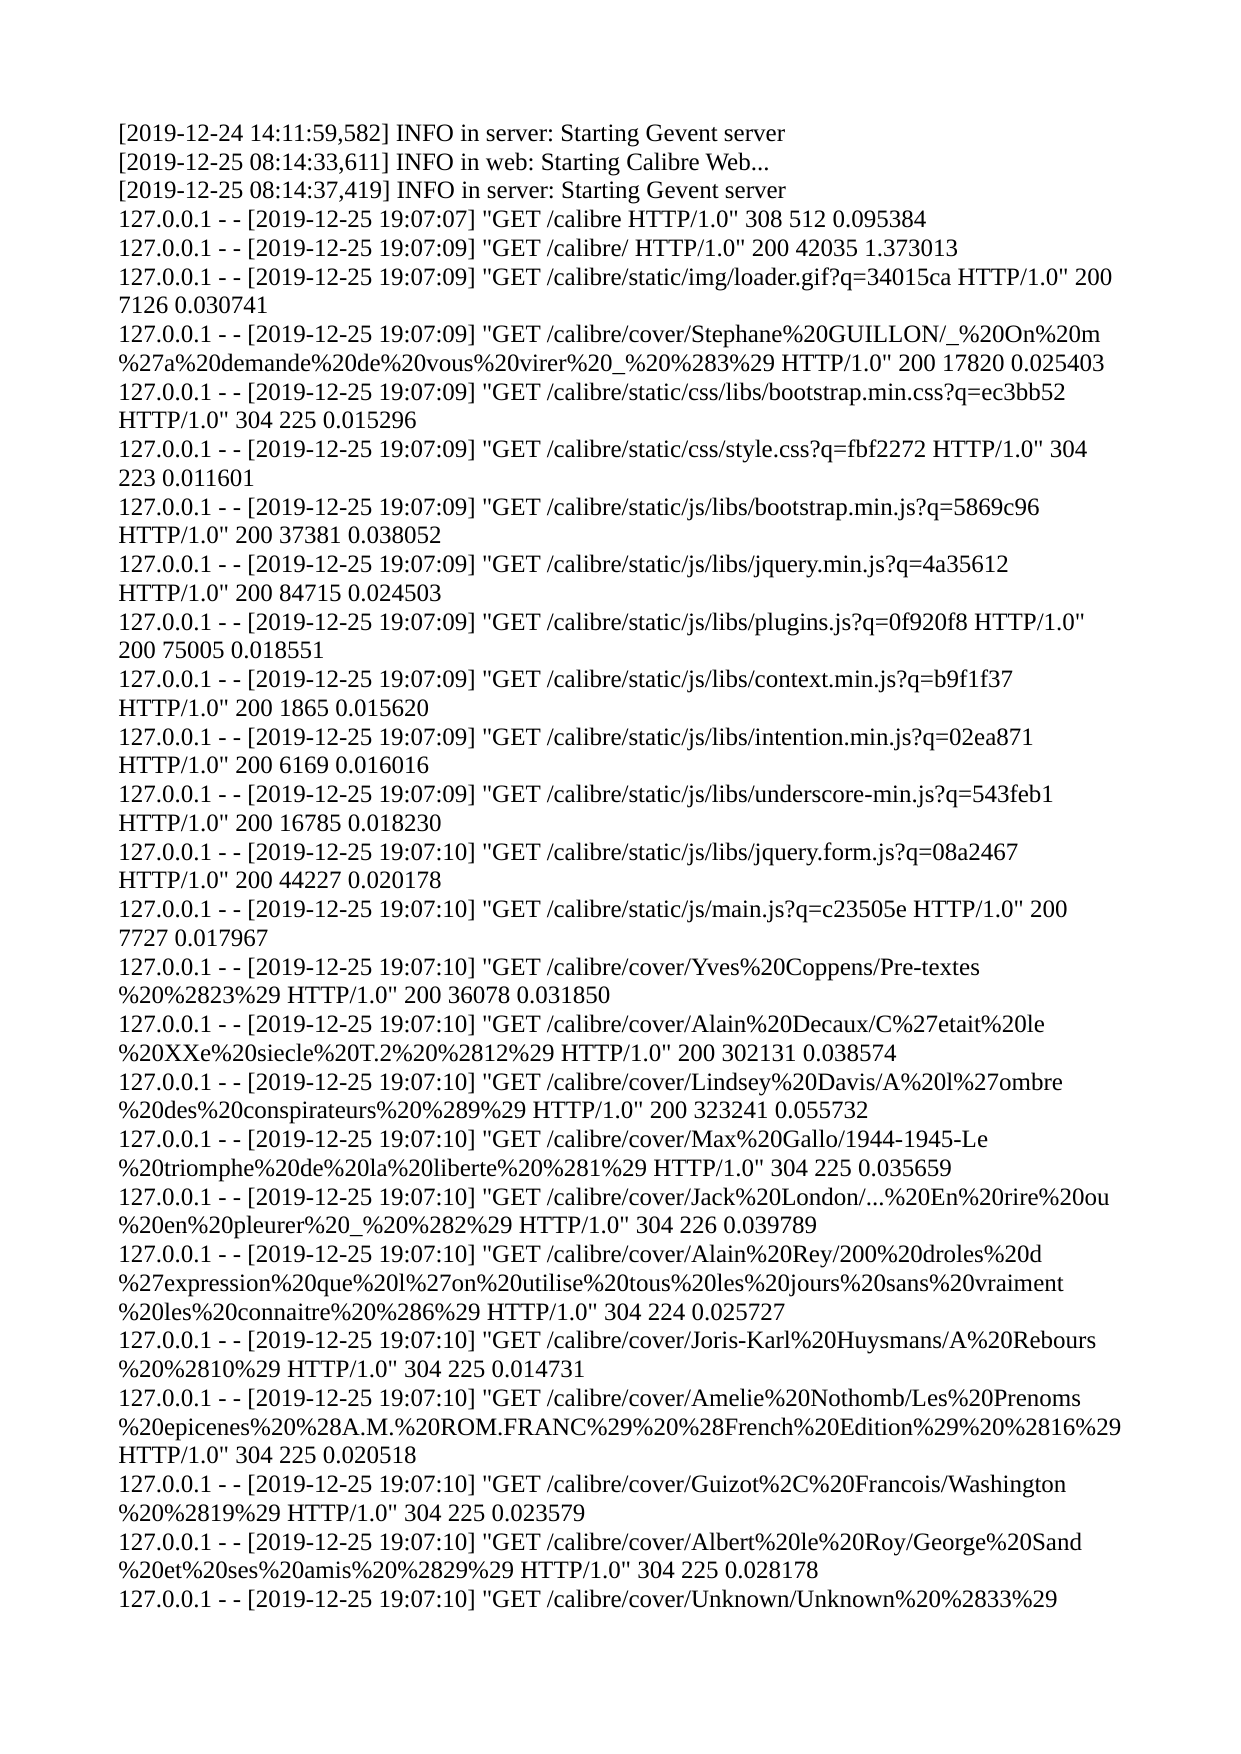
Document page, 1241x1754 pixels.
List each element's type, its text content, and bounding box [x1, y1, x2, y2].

text [2019-12-24 14:11:59,582] INFO in server: Starting Gevent server [2019-12-25 08:14:33,611] INFO in web: Starting Calibre Web... [2019-12-25 08:14:37,419] INFO in server: Starting Gevent server 127.0.0.1 - - [2019-12-25 19:07:07] "GET /calibre HTTP/1.0" 308 512 0.095384 127.0.0.1 - - [2019-12-25 19:07:09] "GET /calibre/ HTTP/1.0" 200 42035 1.373013 127.0.0.1 - - [2019-12-25 19:07:09] "GET /calibre/static/img/loader.gif?q=34015ca HTTP/1.0" 200 7126 0.030741 127.0.0.1 - - [2019-12-25 19:07:09] "GET /calibre/cover/Stephane%20GUILLON/_%20On%20m%27a%20demande%20de%20vous%20virer%20_%20%283%29 HTTP/1.0" 200 17820 0.025403 127.0.0.1 - - [2019-12-25 19:07:09] "GET /calibre/static/css/libs/bootstrap.min.css?q=ec3bb52 HTTP/1.0" 304 225 0.015296 127.0.0.1 - - [2019-12-25 19:07:09] "GET /calibre/static/css/style.css?q=fbf2272 HTTP/1.0" 304 223 0.011601 127.0.0.1 - - [2019-12-25 19:07:09] "GET /calibre/static/js/libs/bootstrap.min.js?q=5869c96 HTTP/1.0" 200 37381 0.038052 127.0.0.1 - - [2019-12-25 19:07:09] "GET /calibre/static/js/libs/jquery.min.js?q=4a35612 HTTP/1.0" 200 84715 0.024503 127.0.0.1 - - [2019-12-25 19:07:09] "GET /calibre/static/js/libs/plugins.js?q=0f920f8 HTTP/1.0" 200 75005 0.018551 127.0.0.1 - - [2019-12-25 19:07:09] "GET /calibre/static/js/libs/context.min.js?q=b9f1f37 HTTP/1.0" 200 1865 0.015620 127.0.0.1 - - [2019-12-25 19:07:09] "GET /calibre/static/js/libs/intention.min.js?q=02ea871 HTTP/1.0" 200 6169 0.016016 127.0.0.1 - - [2019-12-25 19:07:09] "GET /calibre/static/js/libs/underscore-min.js?q=543feb1 HTTP/1.0" 200 16785 0.018230 127.0.0.1 - - [2019-12-25 19:07:10] "GET /calibre/static/js/libs/jquery.form.js?q=08a2467 HTTP/1.0" 200 44227 0.020178 127.0.0.1 - - [2019-12-25 19:07:10] "GET /calibre/static/js/main.js?q=c23505e HTTP/1.0" 200 7727 0.017967 127.0.0.1 - - [2019-12-25 19:07:10] "GET /calibre/cover/Yves%20Coppens/Pre-textes%20%2823%29 HTTP/1.0" 200 36078 0.031850 127.0.0.1 - - [2019-12-25 19:07:10] "GET /calibre/cover/Alain%20Decaux/C%27etait%20le%20XXe%20siecle%20T.2%20%2812%29 HTTP/1.0" 200 302131 0.038574 127.0.0.1 - - [2019-12-25 19:07:10] "GET /calibre/cover/Lindsey%20Davis/A%20l%27ombre%20des%20conspirateurs%20%289%29 HTTP/1.0" 200 323241 0.055732 127.0.0.1 - - [2019-12-25 19:07:10] "GET /calibre/cover/Max%20Gallo/1944-1945-Le%20triomphe%20de%20la%20liberte%20%281%29 HTTP/1.0" 304 225 0.035659 127.0.0.1 - - [2019-12-25 19:07:10] "GET /calibre/cover/Jack%20London/...%20En%20rire%20ou%20en%20pleurer%20_%20%282%29 HTTP/1.0" 304 226 0.039789 127.0.0.1 - - [2019-12-25 19:07:10] "GET /calibre/cover/Alain%20Rey/200%20droles%20d%27expression%20que%20l%27on%20utilise%20tous%20les%20jours%20sans%20vraiment%20les%20connaitre%20%286%29 HTTP/1.0" 304 224 0.025727 127.0.0.1 - - [2019-12-25 19:07:10] "GET /calibre/cover/Joris-Karl%20Huysmans/A%20Rebours%20%2810%29 HTTP/1.0" 304 225 0.014731 127.0.0.1 - - [2019-12-25 19:07:10] "GET /calibre/cover/Amelie%20Nothomb/Les%20Prenoms%20epicenes%20%28A.M.%20ROM.FRANC%29%20%28French%20Edition%29%20%2816%29 HTTP/1.0" 304 225 0.020518 127.0.0.1 - - [2019-12-25 19:07:10] "GET /calibre/cover/Guizot%2C%20Francois/Washington%20%2819%29 HTTP/1.0" 304 225 0.023579 127.0.0.1 - - [2019-12-25 19:07:10] "GET /calibre/cover/Albert%20le%20Roy/George%20Sand%20et%20ses%20amis%20%2829%29 HTTP/1.0" 304 225 0.028178 127.0.0.1 - - [2019-12-25 19:07:10] "GET /calibre/cover/Unknown/Unknown%20%2833%29 [118, 118, 1122, 1613]
